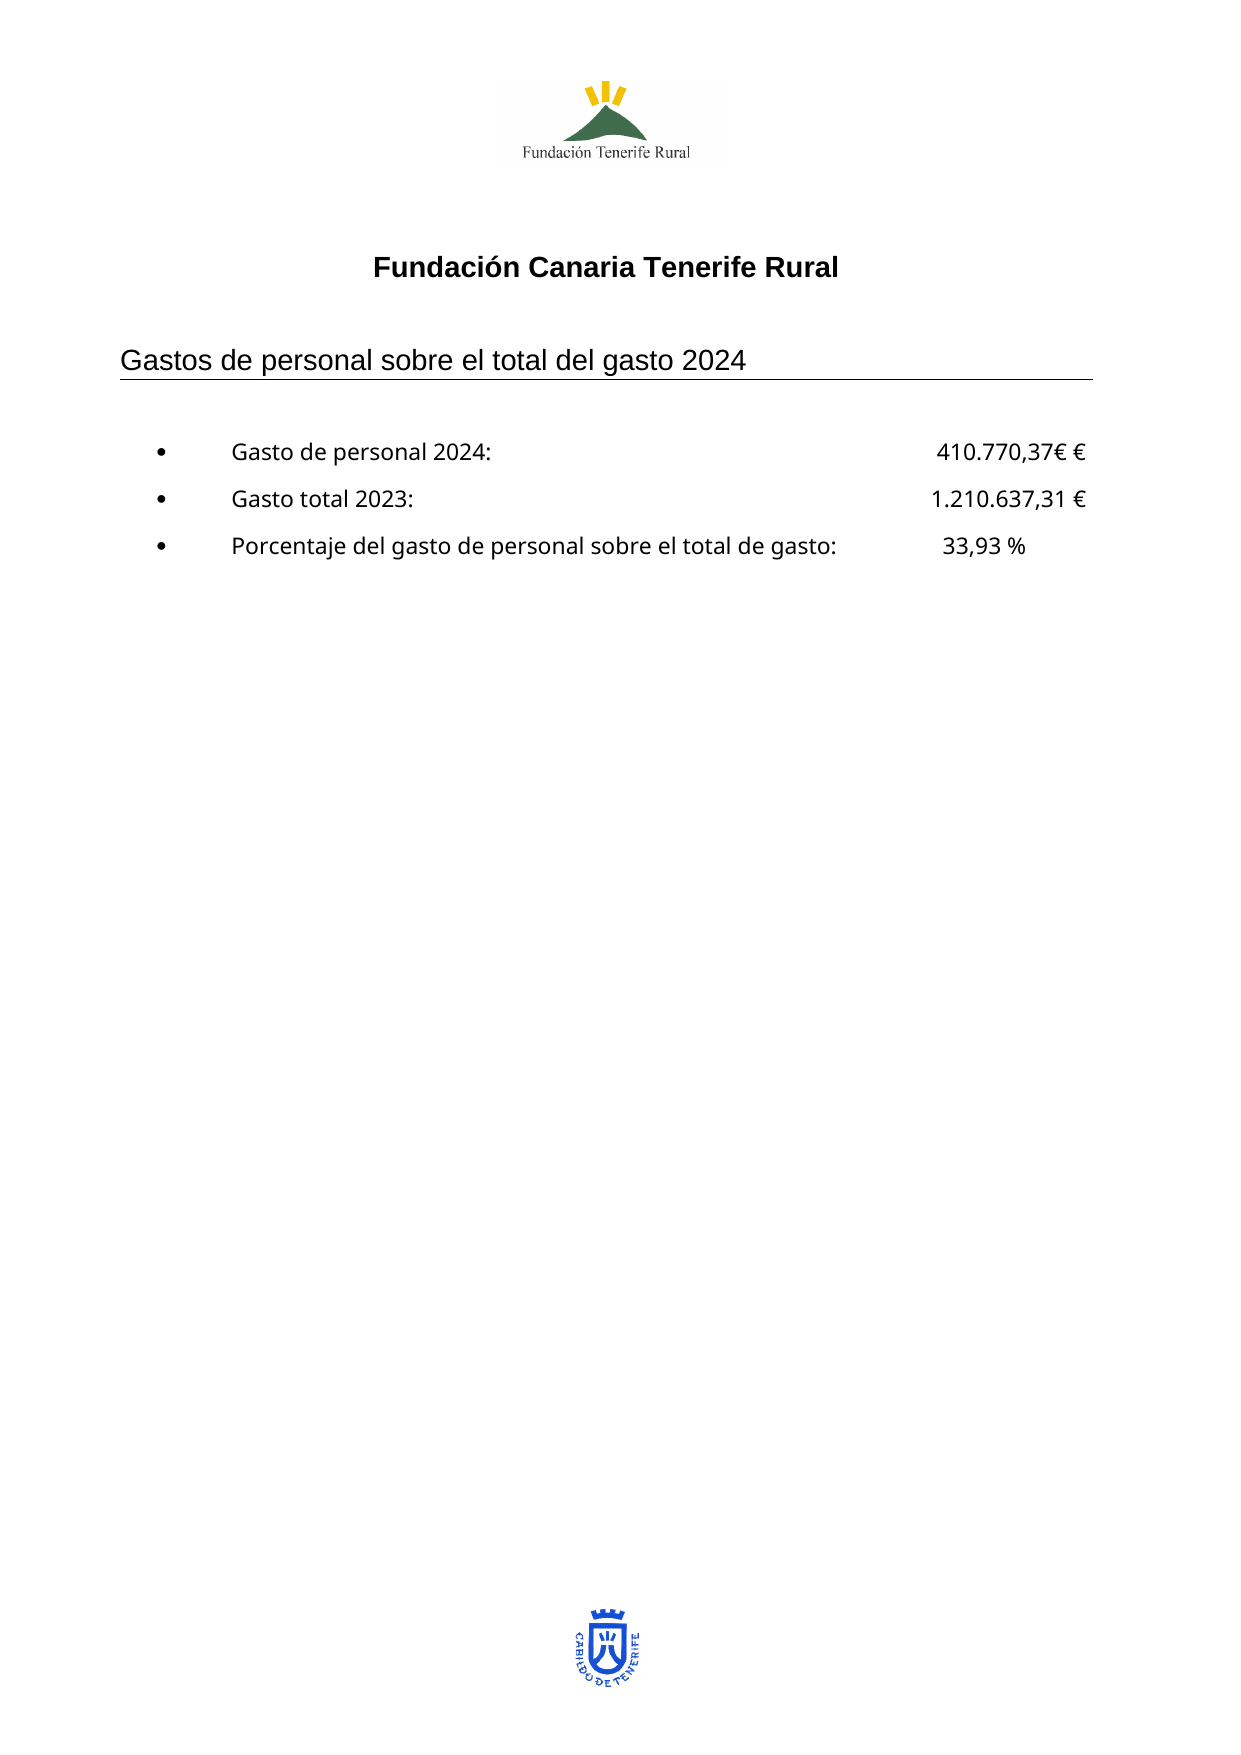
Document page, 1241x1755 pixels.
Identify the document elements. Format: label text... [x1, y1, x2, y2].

list Gasto de personal 2024: 410.770,37€ € [157, 436, 1093, 467]
text Gastos de personal sobre el total del gasto 2024 [120, 343, 1093, 379]
text Fundación Canaria Tenerife Rural [120, 250, 1093, 283]
list Porcentaje del gasto de personal sobre el total de gasto: 33,93 % [157, 530, 1093, 561]
list Gasto total 2023: 1.210.637,31 € [157, 483, 1093, 514]
